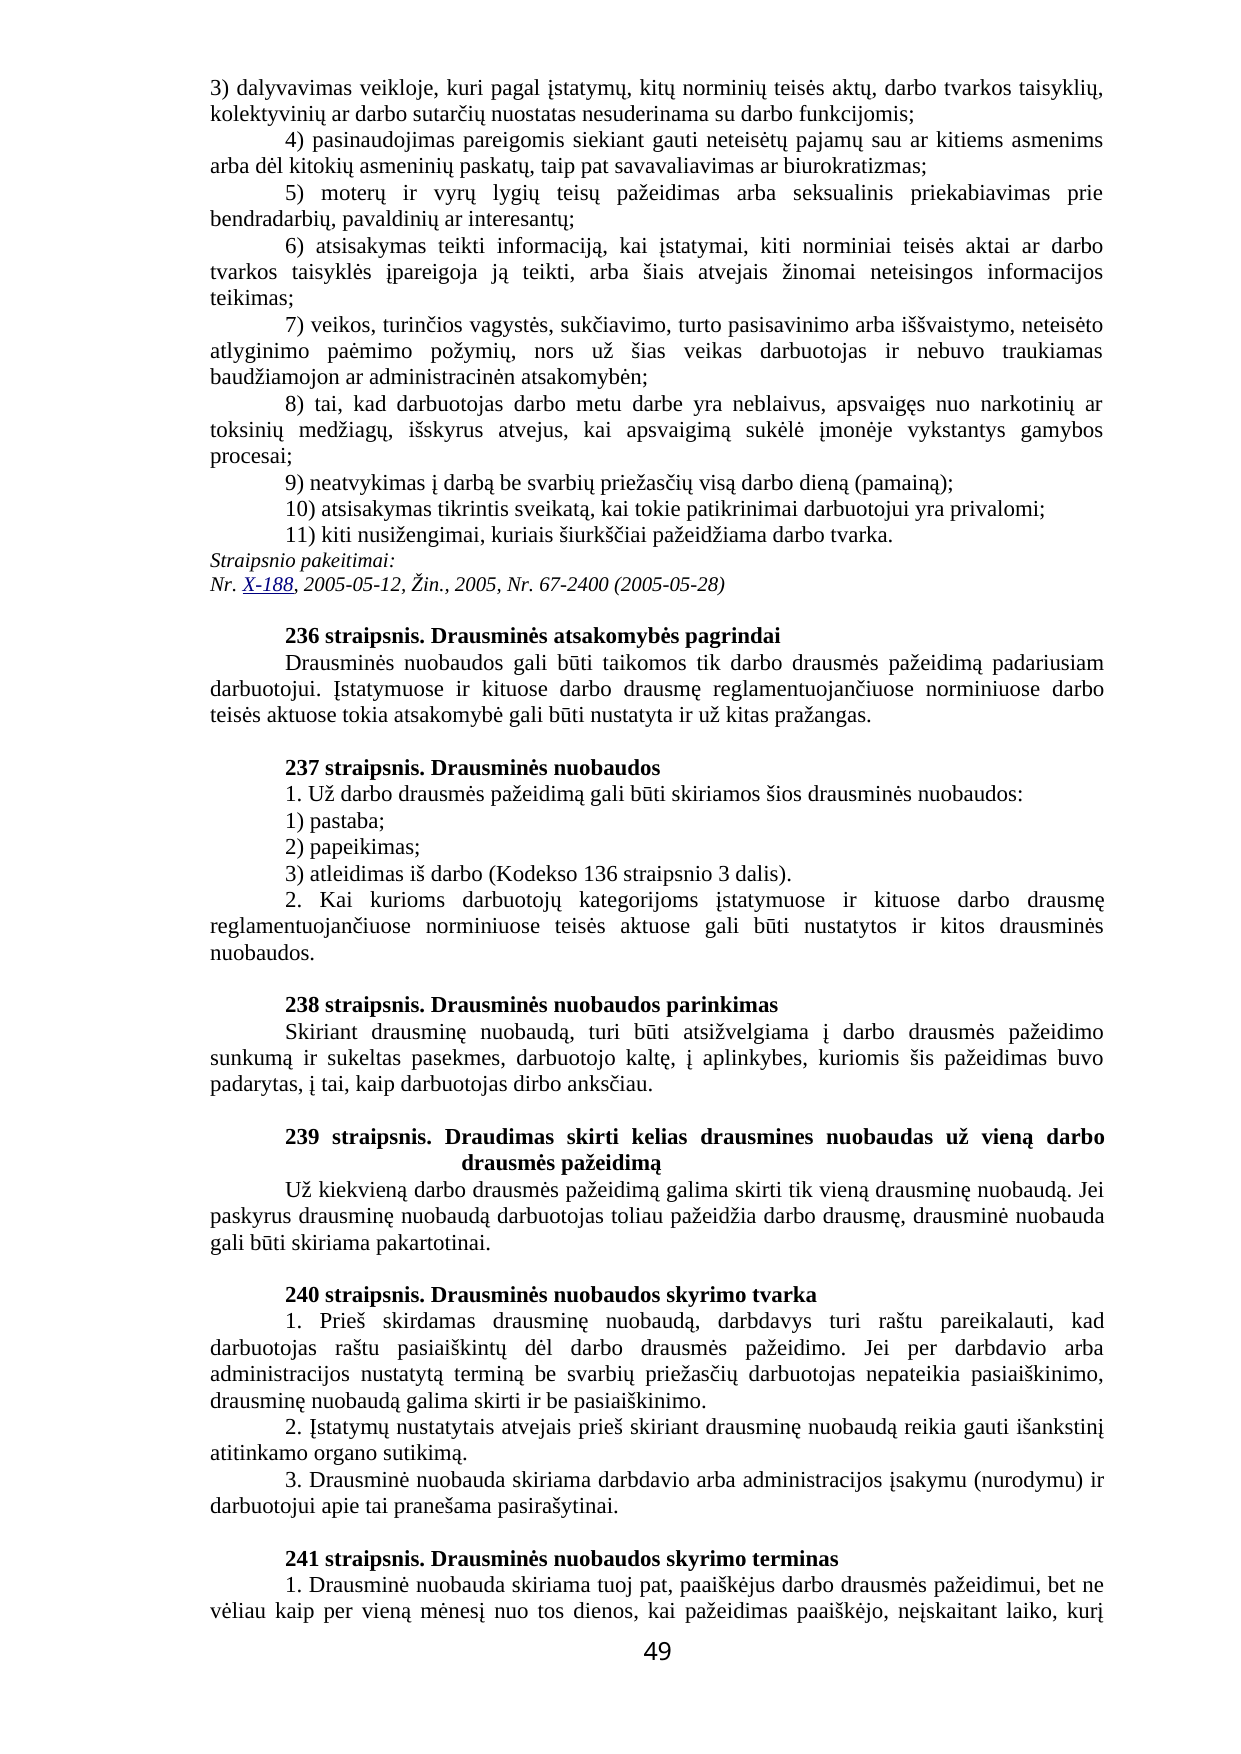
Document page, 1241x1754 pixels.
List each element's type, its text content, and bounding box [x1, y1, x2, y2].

text 1) pastaba; [210, 807, 1106, 833]
text 11) kiti nusižengimai, kuriais šiurkščiai pažeidžiama darbo tvarka. [210, 522, 1106, 548]
text 238 straipsnis. Drausminės nuobaudos parinkimas [210, 991, 1106, 1018]
text 8) tai, kad darbuotojas darbo metu darbe yra neblaivus, apsvaigęs nuo narkotinių ar toksinių medžiagų, išskyrus atvejus, kai apsvaigimą sukėlė įmonėje vykstantys gamybos procesai; [210, 390, 1104, 469]
text 2) papeikimas; [210, 833, 1106, 859]
text 10) atsisakymas tikrintis sveikatą, kai tokie patikrinimai darbuotojui yra privalomi; [210, 495, 1104, 522]
text 5) moterų ir vyrų lygių teisų pažeidimas arba seksualinis priekabiavimas prie bendradarbių, pavaldinių ar interesantų; [210, 179, 1104, 232]
text Skiriant drausminę nuobaudą, turi būti atsižvelgiama į darbo drausmės pažeidimo sunkumą ir sukeltas pasekmes, darbuotojo kaltę, į aplinkybes, kuriomis šis pažeidimas buvo padarytas, į tai, kaip darbuotojas dirbo anksčiau. [210, 1018, 1106, 1097]
text Nr. X-188, 2005-05-12, Žin., 2005, Nr. 67-2400 (2005-05-28) [210, 572, 1106, 596]
text 7) veikos, turinčios vagystės, sukčiavimo, turto pasisavinimo arba iššvaistymo, neteisėto atlyginimo paėmimo požymių, nors už šias veikas darbuotojas ir nebuvo traukiamas baudžiamojon ar administracinėn atsakomybėn; [210, 311, 1104, 390]
text Straipsnio pakeitimai: [210, 548, 1106, 572]
text 236 straipsnis. Drausminės atsakomybės pagrindai [210, 622, 1106, 649]
text 9) neatvykimas į darbą be svarbių priežasčių visą darbo dieną (pamainą); [210, 469, 1104, 495]
text 1. Už darbo drausmės pažeidimą gali būti skiriamos šios drausminės nuobaudos: [210, 781, 1106, 807]
text 237 straipsnis. Drausminės nuobaudos [210, 754, 1106, 781]
text 3. Drausminė nuobauda skiriama darbdavio arba administracijos įsakymu (nurodymu) ir darbuotojui apie tai pranešama pasirašytinai. [210, 1466, 1106, 1518]
text 6) atsisakymas teikti informaciją, kai įstatymai, kiti norminiai teisės aktai ar darbo tvarkos taisyklės įpareigoja ją teikti, arba šiais atvejais žinomai neteisingos informacijos teikimas; [210, 232, 1104, 311]
text 1. Drausminė nuobauda skiriama tuoj pat, paaiškėjus darbo drausmės pažeidimui, bet ne vėliau kaip per vieną mėnesį nuo tos dienos, kai pažeidimas paaiškėjo, neįskaitant laiko, kurį [210, 1571, 1106, 1624]
text 3) atleidimas iš darbo (Kodekso 136 straipsnio 3 dalis). [210, 859, 1106, 886]
text 239 straipsnis. Draudimas skirti kelias drausmines nuobaudas už vieną darbo drausmės pažeidimą [285, 1123, 1106, 1176]
text 1. Prieš skirdamas drausminę nuobaudą, darbdavys turi raštu pareikalauti, kad darbuotojas raštu pasiaiškintų dėl darbo drausmės pažeidimo. Jei per darbdavio arba administracijos nustatytą terminą be svarbių priežasčių darbuotojas nepateikia pasiaiškinimo, drausminę nuobaudą galima skirti ir be pasiaiškinimo. [210, 1308, 1106, 1413]
text Už kiekvieną darbo drausmės pažeidimą galima skirti tik vieną drausminę nuobaudą. Jei paskyrus drausminę nuobaudą darbuotojas toliau pažeidžia darbo drausmę, drausminė nuobauda gali būti skiriama pakartotinai. [210, 1176, 1106, 1255]
text 3) dalyvavimas veikloje, kuri pagal įstatymų, kitų norminių teisės aktų, darbo tvarkos taisyklių, kolektyvinių ar darbo sutarčių nuostatas nesuderinama su darbo funkcijomis; [210, 73, 1104, 126]
text 4) pasinaudojimas pareigomis siekiant gauti neteisėtų pajamų sau ar kitiems asmenims arba dėl kitokių asmeninių paskatų, taip pat savavaliavimas ar biurokratizmas; [210, 126, 1104, 179]
text 2. Įstatymų nustatytais atvejais prieš skiriant drausminę nuobaudą reikia gauti išankstinį atitinkamo organo sutikimą. [210, 1413, 1106, 1466]
text 240 straipsnis. Drausminės nuobaudos skyrimo tvarka [210, 1281, 1106, 1308]
text 2. Kai kurioms darbuotojų kategorijoms įstatymuose ir kituose darbo drausmę reglamentuojančiuose norminiuose teisės aktuose gali būti nustatytos ir kitos drausminės nuobaudos. [210, 886, 1106, 965]
text 241 straipsnis. Drausminės nuobaudos skyrimo terminas [210, 1545, 1106, 1571]
text Drausminės nuobaudos gali būti taikomos tik darbo drausmės pažeidimą padariusiam darbuotojui. Įstatymuose ir kituose darbo drausmę reglamentuojančiuose norminiuose darbo teisės aktuose tokia atsakomybė gali būti nustatyta ir už kitas pražangas. [210, 649, 1106, 728]
